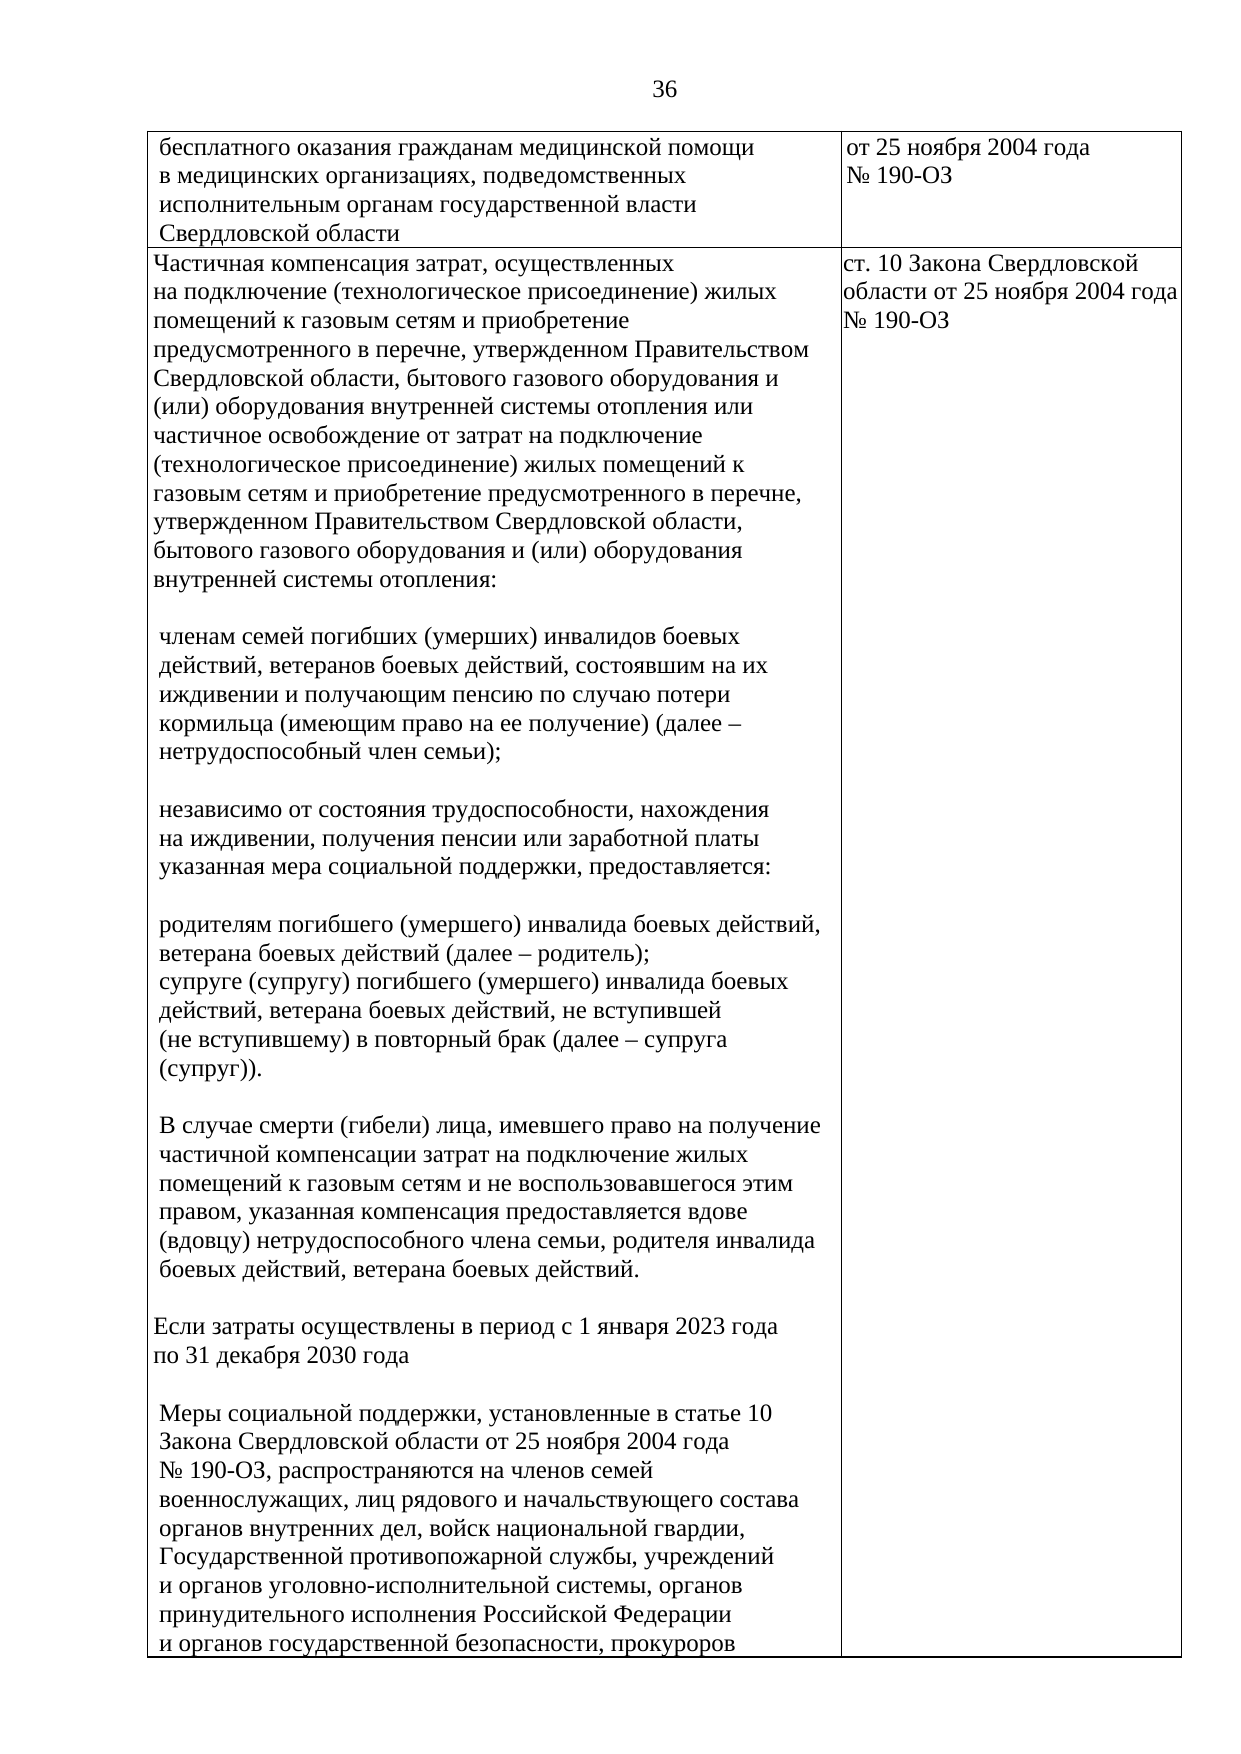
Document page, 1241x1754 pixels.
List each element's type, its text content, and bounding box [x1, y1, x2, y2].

table_cell ст. 10 Закона Свердловской области от 25 ноября 2004 года № 190-ОЗ [842, 248, 1181, 1656]
table_cell Частичная компенсация затрат, осуществленных на подключение (технологическое присоединение) жилых помещений к газовым сетям и приобретение предусмотренного в перечне, утвержденном Правительством Свердловской области, бытового газового оборудования и (или) оборудования внутренней системы отопления или частичное освобождение от затрат на подключение (технологическое присоединение) жилых помещений к газовым сетям и приобретение предусмотренного в перечне, утвержденном Правительством Свердловской области, бытового газового оборудования и (или) оборудования внутренней системы отопления: членам семей погибших (умерших) инвалидов боевых действий, ветеранов боевых действий, состоявшим на их иждивении и получающим пенсию по случаю потери кормильца (имеющим право на ее получение) (далее – нетрудоспособный член семьи); независимо от состояния трудоспособности, нахождения на иждивении, получения пенсии или заработной платы указанная мера социальной поддержки, предоставляется: родителям погибшего (умершего) инвалида боевых действий, ветерана боевых действий (далее – родитель); супруге (супругу) погибшего (умершего) инвалида боевых действий, ветерана боевых действий, не вступившей (не вступившему) в повторный брак (далее – супруга (супруг)). В случае смерти (гибели) лица, имевшего право на получение частичной компенсации затрат на подключение жилых помещений к газовым сетям и не воспользовавшегося этим правом, указанная компенсация предоставляется вдове (вдовцу) нетрудоспособного члена семьи, родителя инвалида боевых действий, ветерана боевых действий. Если затраты осуществлены в период с 1 января 2023 года по 31 декабря 2030 года Меры социальной поддержки, установленные в статье 10 Закона Свердловской области от 25 ноября 2004 года № 190-ОЗ, распространяются на членов семей военнослужащих, лиц рядового и начальствующего состава органов внутренних дел, войск национальной гвардии, Государственной противопожарной службы, учреждений и органов уголовно-исполнительной системы, органов принудительного исполнения Российской Федерации и органов государственной безопасности, прокуроров [148, 248, 841, 1656]
table_cell бесплатного оказания гражданам медицинской помощи в медицинских организациях, подведомственных исполнительным органам государственной власти Свердловской области [148, 132, 841, 247]
table_cell от 25 ноября 2004 года № 190-ОЗ [842, 132, 1181, 247]
